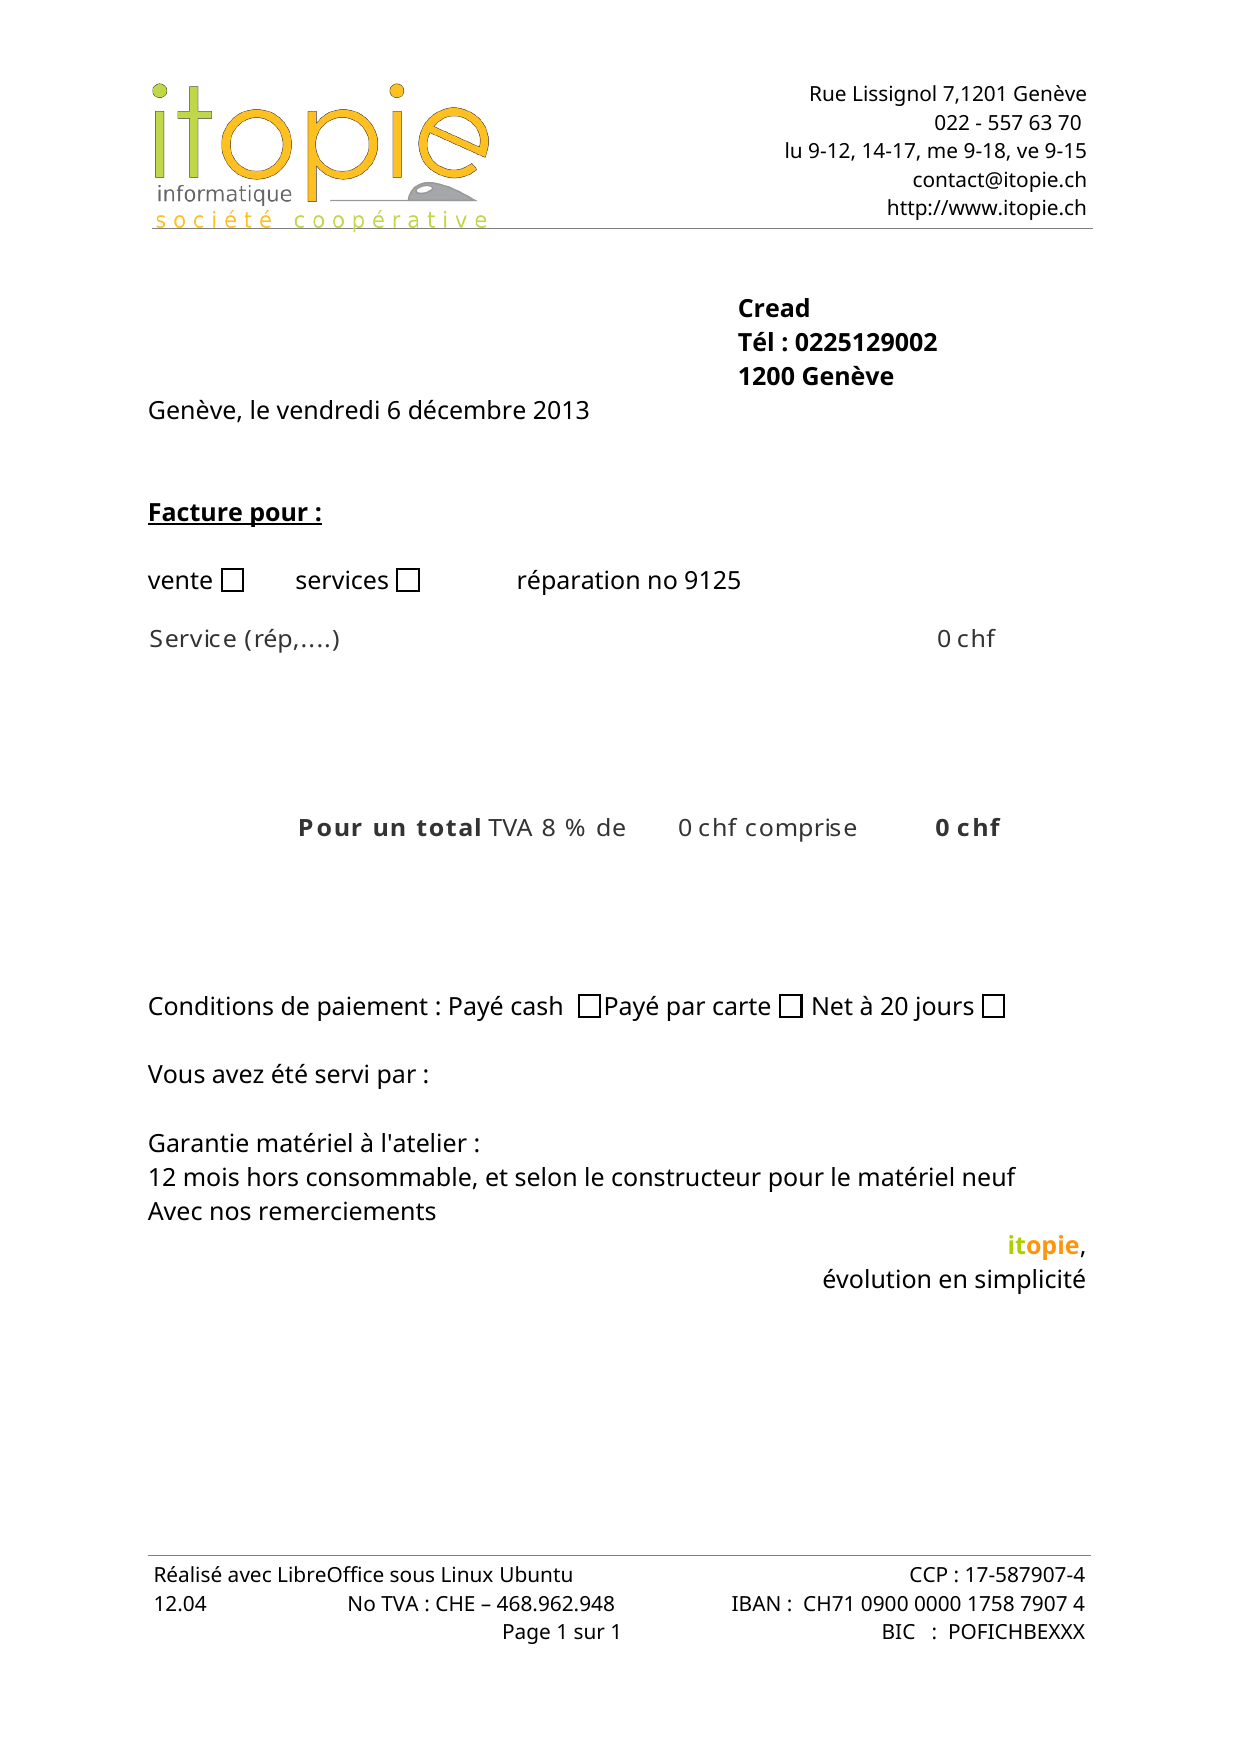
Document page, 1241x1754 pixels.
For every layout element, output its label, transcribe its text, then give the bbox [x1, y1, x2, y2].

text Vous avez été servi par : [148, 1057, 1093, 1091]
text itopie, [148, 1227, 1093, 1262]
text Facture pour : [148, 495, 1093, 529]
text Cread [148, 290, 1093, 324]
text Avec nos remerciements [148, 1193, 1093, 1227]
text Garantie matériel à l'atelier : [148, 1125, 1093, 1159]
picture [138, 72, 500, 244]
text Tél : 0225129002 [148, 324, 1093, 358]
text Conditions de paiement : Payé cash Payé par carte Net à 20 jours [148, 989, 1093, 1023]
text 12 mois hors consommable, et selon le constructeur pour le matériel neuf [148, 1159, 1093, 1193]
text vente services réparation no 9125 [148, 563, 1093, 597]
text Genève, le vendredi 6 décembre 2013 [148, 392, 1093, 427]
text 1200 Genève [148, 358, 1093, 392]
text évolution en simplicité [148, 1262, 1093, 1296]
